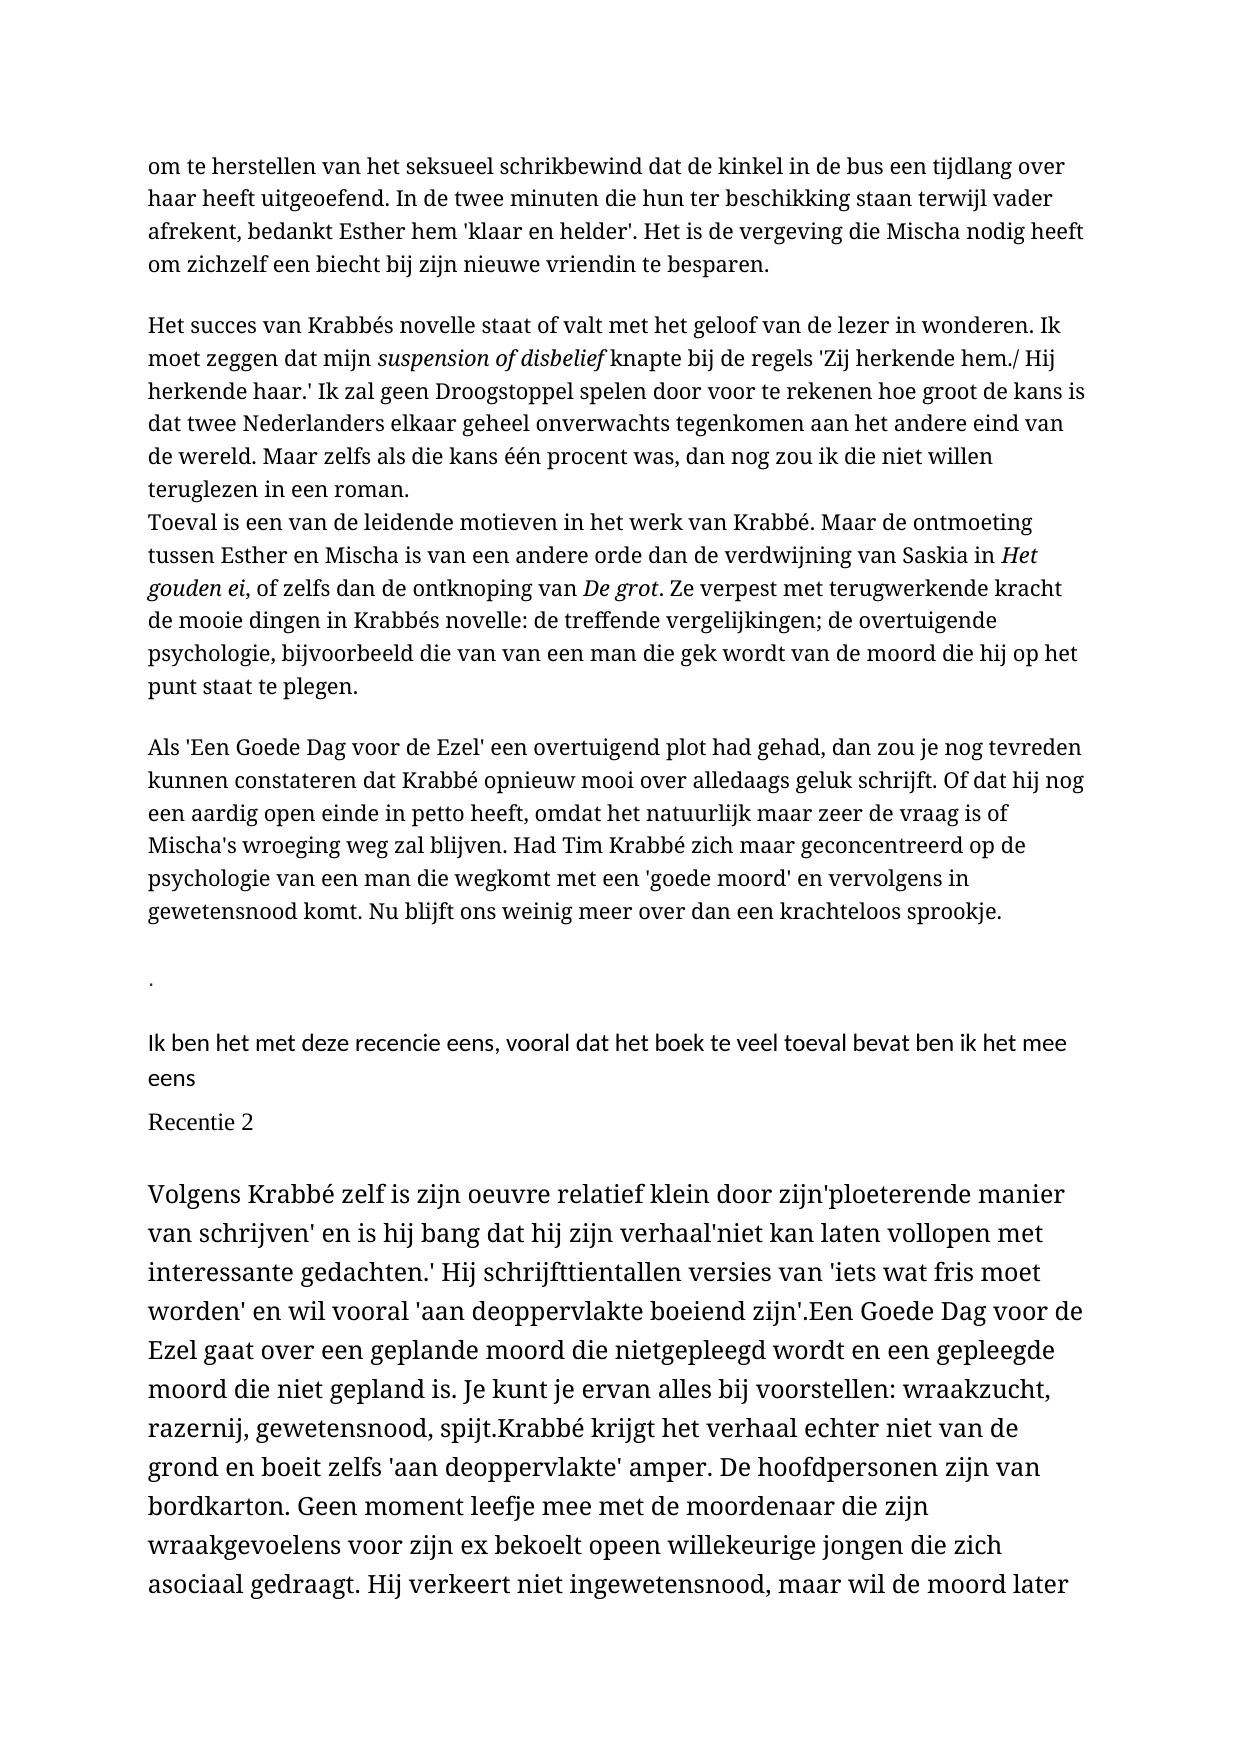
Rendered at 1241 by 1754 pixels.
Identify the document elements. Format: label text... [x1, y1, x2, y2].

text om te herstellen van het seksueel schrikbewind dat de kinkel in de bus een tijdlang over haar heeft uitgeoefend. In de twee minuten die hun ter beschikking staan terwijl vader afrekent, bedankt Esther hem 'klaar en helder'. Het is de vergeving die Mischa nodig heeft om zichzelf een biecht bij zijn nieuwe vriendin te besparen. [148, 148, 1093, 279]
text Ik ben het met deze recencie eens, vooral dat het boek te veel toeval bevat ben ik het mee eens [148, 1027, 1093, 1092]
text Als 'Een Goede Dag voor de Ezel' een overtuigend plot had gehad, dan zou je nog tevreden kunnen constateren dat Krabbé opnieuw mooi over alledaags geluk schrijft. Of dat hij nog een aardig open einde in petto heeft, omdat het natuurlijk maar zeer de vraag is of Mischa's wroeging weg zal blijven. Had Tim Krabbé zich maar geconcentreerd op de psychologie van een man die wegkomt met een 'goede moord' en vervolgens in gewetensnood komt. Nu blijft ons weinig meer over dan een krachteloos sprookje. [148, 729, 1093, 926]
text Volgens Krabbé zelf is zijn oeuvre relatief klein door zijn'ploeterende manier van schrijven' en is hij bang dat hij zijn verhaal'niet kan laten vollopen met interessante gedachten.' Hij schrijfttientallen versies van 'iets wat fris moet worden' en wil vooral 'aan deoppervlakte boeiend zijn'.Een Goede Dag voor de Ezel gaat over een geplande moord die nietgepleegd wordt en een gepleegde moord die niet gepland is. Je kunt je ervan alles bij voorstellen: wraakzucht, razernij, gewetensnood, spijt.Krabbé krijgt het verhaal echter niet van de grond en boeit zelfs 'aan deoppervlakte' amper. De hoofdpersonen zijn van bordkarton. Geen moment leefje mee met de moordenaar die zijn wraakgevoelens voor zijn ex bekoelt opeen willekeurige jongen die zich asociaal gedraagt. Hij verkeert niet ingewetensnood, maar wil de moord later [148, 1171, 1093, 1601]
text Recentie 2 [148, 1107, 1093, 1136]
text Het succes van Krabbés novelle staat of valt met het geloof van de lezer in wonderen. Ik moet zeggen dat mijn suspension of disbelief knapte bij de regels 'Zij herkende hem./ Hij herkende haar.' Ik zal geen Droogstoppel spelen door voor te rekenen hoe groot de kans is dat twee Nederlanders elkaar geheel onverwachts tegenkomen aan het andere eind van de wereld. Maar zelfs als die kans één procent was, dan nog zou ik die niet willen teruglezen in een roman. [148, 307, 1093, 504]
text . [148, 954, 1093, 992]
text Toeval is een van de leidende motieven in het werk van Krabbé. Maar de ontmoeting tussen Esther en Mischa is van een andere orde dan de verdwijning van Saskia in Het gouden ei, of zelfs dan de ontknoping van De grot. Ze verpest met terugwerkende kracht de mooie dingen in Krabbés novelle: de treffende vergelijkingen; de overtuigende psychologie, bijvoorbeeld die van van een man die gek wordt van de moord die hij op het punt staat te plegen. [148, 504, 1093, 701]
